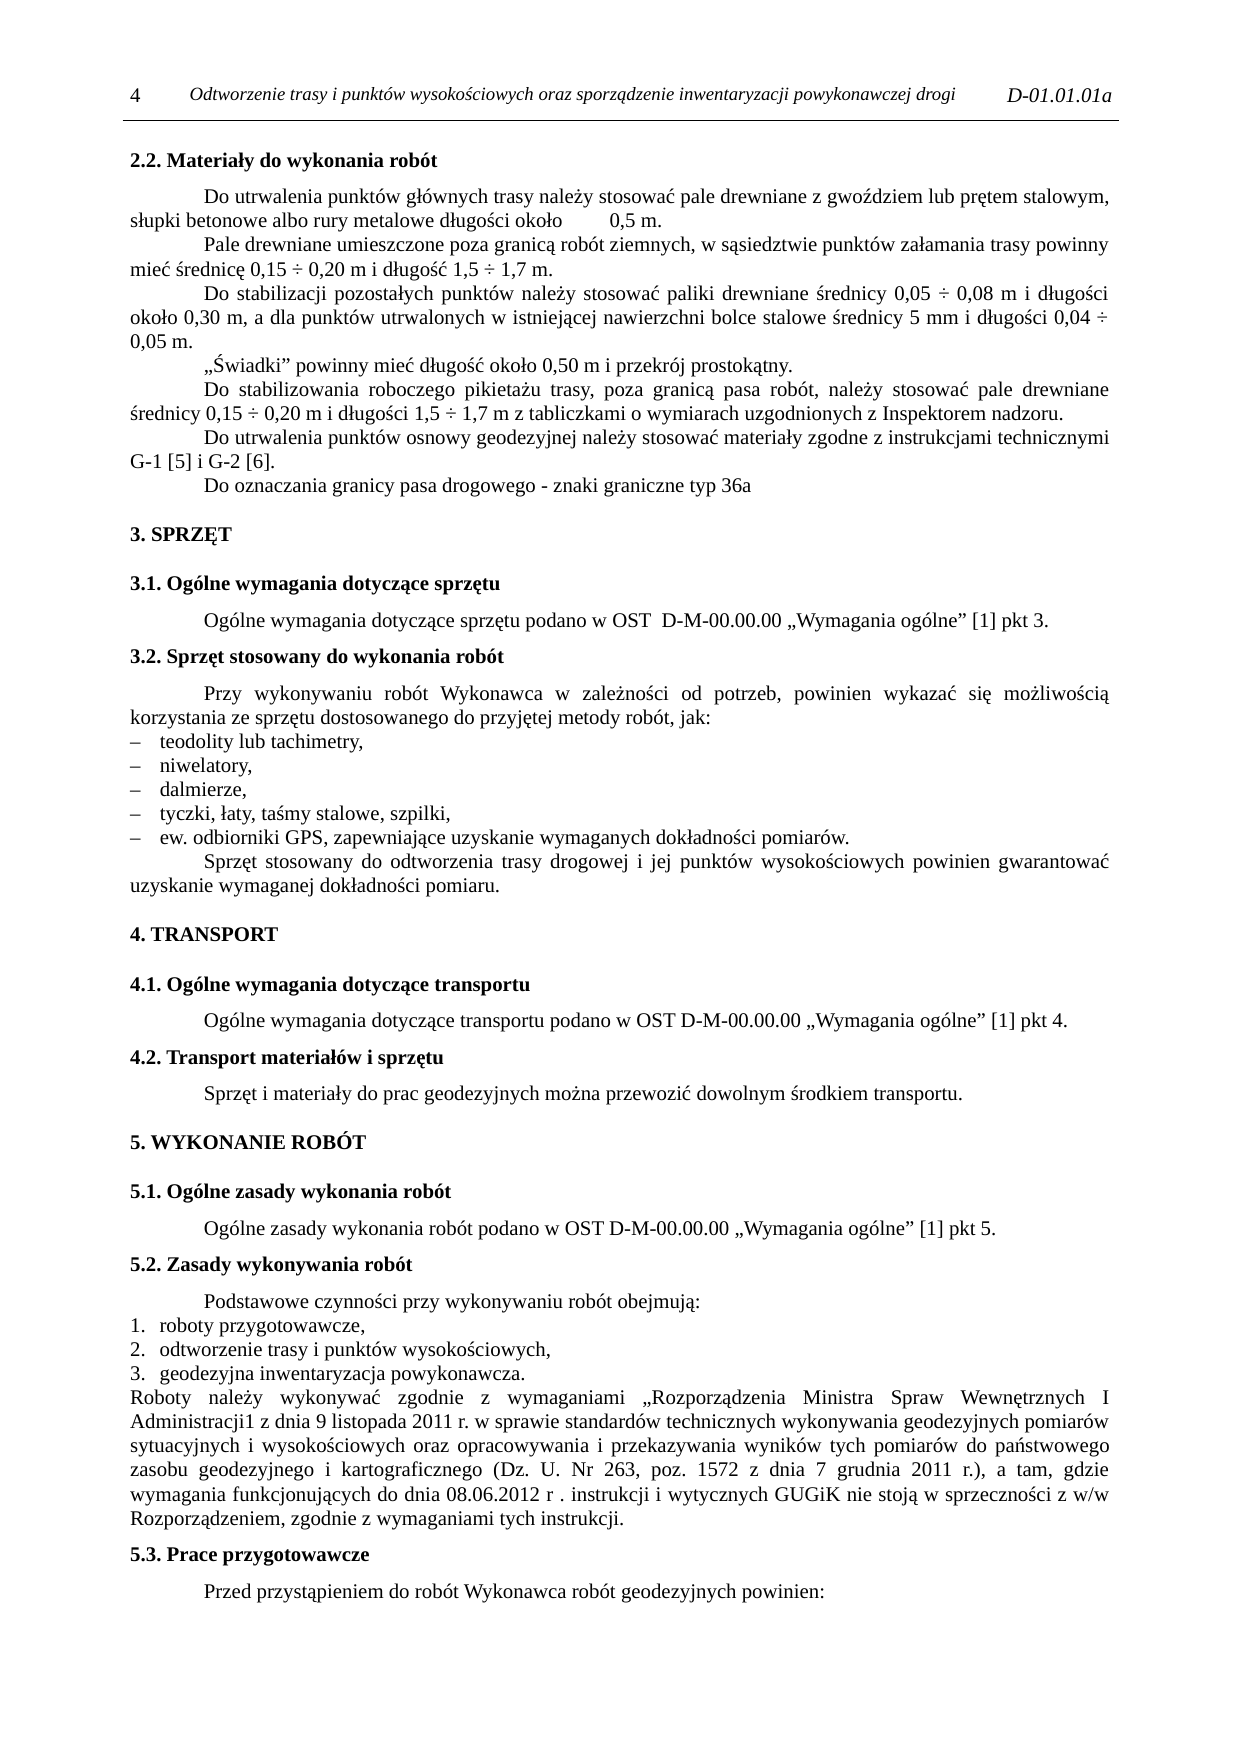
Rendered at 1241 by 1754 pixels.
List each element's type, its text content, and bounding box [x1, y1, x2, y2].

subtitle 5. WYKONANIE ROBÓT [130, 1130, 1110, 1154]
list odtworzenie trasy i punktów wysokościowych, [130, 1337, 1110, 1361]
text Sprzęt stosowany do odtworzenia trasy drogowej i jej punktów wysokościowych powinien gwarantować uzyskanie wymaganej dokładności pomiaru. [130, 849, 1110, 897]
list geodezyjna inwentaryzacja powykonawcza. [130, 1361, 1110, 1385]
text Ogólne wymagania dotyczące transportu podano w OST D-M-00.00.00 „Wymagania ogólne” [1] pkt 4. [130, 1008, 1110, 1032]
text Do stabilizacji pozostałych punktów należy stosować paliki drewniane średnicy 0,05 ÷ 0,08 m i długości około 0,30 m, a dla punktów utrwalonych w istniejącej nawierzchni bolce stalowe średnicy 5 mm i długości 0,04 ÷ 0,05 m. [130, 281, 1110, 353]
subtitle 5.3. Prace przygotowawcze [130, 1542, 1110, 1566]
list niwelatory, [130, 753, 1110, 777]
text Pale drewniane umieszczone poza granicą robót ziemnych, w sąsiedztwie punktów załamania trasy powinny mieć średnicę 0,15 ÷ 0,20 m i długość 1,5 ÷ 1,7 m. [130, 232, 1110, 281]
list roboty przygotowawcze, [130, 1313, 1110, 1337]
subtitle 3.2. Sprzęt stosowany do wykonania robót [130, 644, 1110, 668]
list ew. odbiorniki GPS, zapewniające uzyskanie wymaganych dokładności pomiarów. [130, 825, 1110, 849]
text Do utrwalenia punktów osnowy geodezyjnej należy stosować materiały zgodne z instrukcjami technicznymi G-1 [5] i G-2 [6]. [130, 425, 1110, 473]
subtitle 5.1. Ogólne zasady wykonania robót [130, 1179, 1110, 1203]
text Do stabilizowania roboczego pikietażu trasy, poza granicą pasa robót, należy stosować pale drewniane średnicy 0,15 ÷ 0,20 m i długości 1,5 ÷ 1,7 m z tabliczkami o wymiarach uzgodnionych z Inspektorem nadzoru. [130, 377, 1110, 425]
text Roboty należy wykonywać zgodnie z wymaganiami „Rozporządzenia Ministra Spraw Wewnętrznych I Administracji1 z dnia 9 listopada 2011 r. w sprawie standardów technicznych wykonywania geodezyjnych pomiarów sytuacyjnych i wysokościowych oraz opracowywania i przekazywania wyników tych pomiarów do państwowego zasobu geodezyjnego i kartograficznego (Dz. U. Nr 263, poz. 1572 z dnia 7 grudnia 2011 r.), a tam, gdzie wymagania funkcjonujących do dnia 08.06.2012 r . instrukcji i wytycznych GUGiK nie stoją w sprzeczności z w/w Rozporządzeniem, zgodnie z wymaganiami tych instrukcji. [130, 1385, 1110, 1529]
text Sprzęt i materiały do prac geodezyjnych można przewozić dowolnym środkiem transportu. [130, 1081, 1110, 1105]
subtitle 3.1. Ogólne wymagania dotyczące sprzętu [130, 571, 1110, 595]
subtitle 4. TRANSPORT [130, 922, 1110, 946]
text Przy wykonywaniu robót Wykonawca w zależności od potrzeb, powinien wykazać się możliwością korzystania ze sprzętu dostosowanego do przyjętej metody robót, jak: [130, 681, 1110, 729]
list tyczki, łaty, taśmy stalowe, szpilki, [130, 801, 1110, 825]
text Podstawowe czynności przy wykonywaniu robót obejmują: [130, 1289, 1110, 1313]
subtitle 4.1. Ogólne wymagania dotyczące transportu [130, 971, 1110, 996]
subtitle 3. SPRZĘT [130, 522, 1110, 546]
text „Świadki” powinny mieć długość około 0,50 m i przekrój prostokątny. [130, 353, 1110, 377]
list teodolity lub tachimetry, [130, 729, 1110, 753]
list dalmierze, [130, 777, 1110, 801]
text Ogólne zasady wykonania robót podano w OST D-M-00.00.00 „Wymagania ogólne” [1] pkt 5. [130, 1216, 1110, 1240]
text Do utrwalenia punktów głównych trasy należy stosować pale drewniane z gwoździem lub prętem stalowym, słupki betonowe albo rury metalowe długości około 0,5 m. [130, 184, 1110, 232]
subtitle 5.2. Zasady wykonywania robót [130, 1252, 1110, 1276]
subtitle 2.2. Materiały do wykonania robót [130, 148, 1110, 172]
subtitle 4.2. Transport materiałów i sprzętu [130, 1044, 1110, 1069]
text Ogólne wymagania dotyczące sprzętu podano w OST D-M-00.00.00 „Wymagania ogólne” [1] pkt 3. [130, 608, 1110, 632]
text Przed przystąpieniem do robót Wykonawca robót geodezyjnych powinien: [130, 1579, 1110, 1603]
text Do oznaczania granicy pasa drogowego - znaki graniczne typ 36a [130, 473, 1110, 497]
